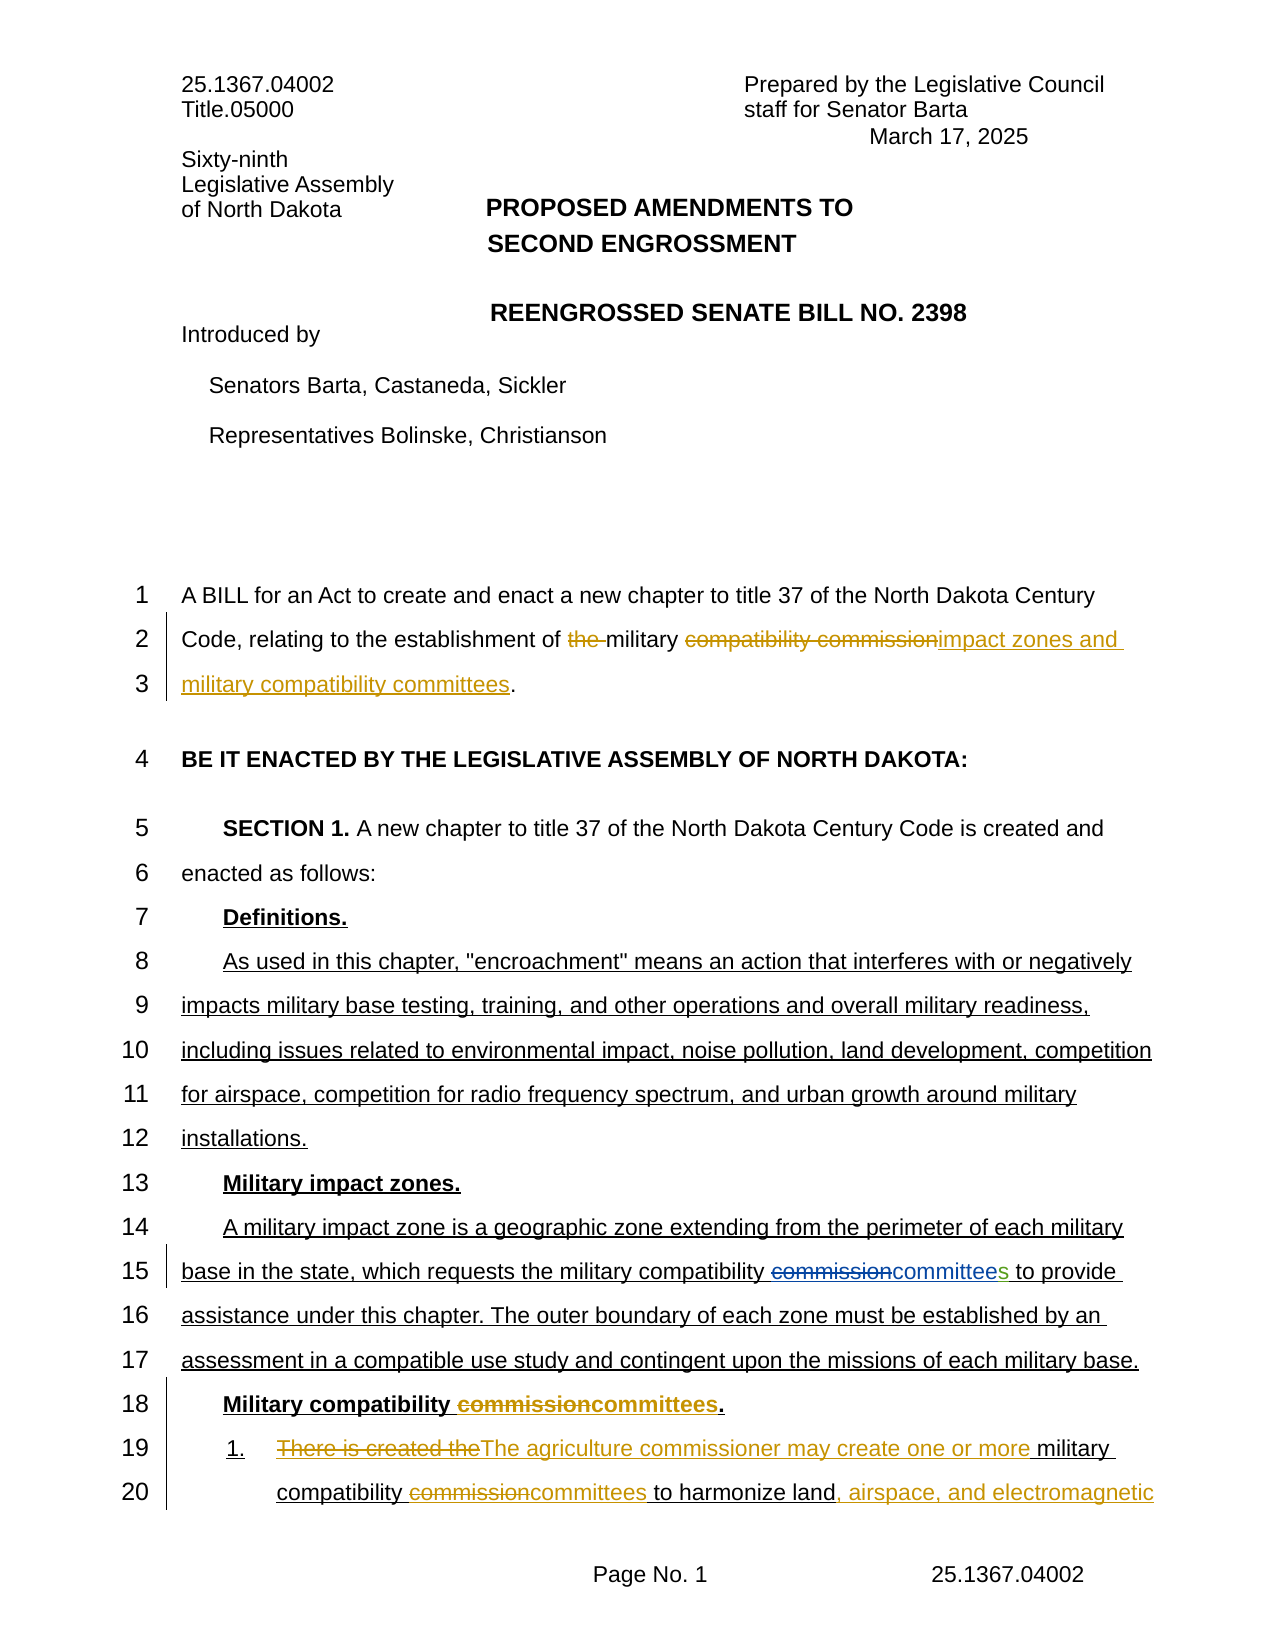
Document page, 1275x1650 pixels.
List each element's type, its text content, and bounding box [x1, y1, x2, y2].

title REENGROSSED Senate BILL NO. 2398 [490, 297, 967, 326]
text Introduced by [181, 323, 1154, 348]
subtitle Military impact zones. [181, 1156, 1154, 1200]
text SECTION 1. A new chapter to title 37 of the North Dakota Century Code is created and enacted as follows: [181, 801, 1154, 890]
table_cell Sixty-ninth [181, 123, 744, 173]
text 1. The agriculture commissioner may create one or more military compatibility committees to harmonize land, airspace, and electromagnetic spectrum use in military impact zones, review potential encroachment of military installations in military impact zones, and promote the sustainability of military operations in the state. [181, 1421, 1154, 1510]
title A BILL for an Act to create and enact a new chapter to title 37 of the North Dakota Century Code, relating to the establishment of military impact zones and military compatibility committees. [181, 568, 1154, 701]
table_header Prepared by the Legislative Council staff for Senator Barta [744, 73, 1153, 123]
table_header 25.1367.04002 Title.05000 [181, 73, 744, 123]
subtitle Definitions. [181, 890, 1154, 934]
title SECOND ENGROSSMENT [487, 231, 797, 258]
text As used in this chapter, "encroachment" means an action that interferes with or negatively impacts military base testing, training, and other operations and overall military readiness, including issues related to environmental impact, noise pollution, land development, competition for airspace, competition for radio frequency spectrum, and urban growth around military installations. [181, 934, 1154, 1156]
text BE IT ENACTED BY THE LEGISLATIVE ASSEMBLY OF NORTH DAKOTA: [181, 732, 1154, 776]
text Representatives Bolinske, Christianson [208, 425, 1154, 448]
text Senators Barta, Castaneda, Sickler [208, 375, 1154, 398]
table_cell March 17, 2025 [744, 123, 1153, 173]
title PROPOSED AMENDMENTS TO [486, 192, 872, 221]
text A military impact zone is a geographic zone extending from the perimeter of each military base in the state, which requests the military compatibility committees to provide assistance under this chapter. The outer boundary of each zone must be established by an assessment in a compatible use study and contingent upon the missions of each military base. [181, 1200, 1154, 1377]
text Legislative Assembly [181, 173, 1154, 198]
text of North Dakota [181, 198, 1154, 223]
subtitle Military compatibility committees. [181, 1377, 1154, 1421]
